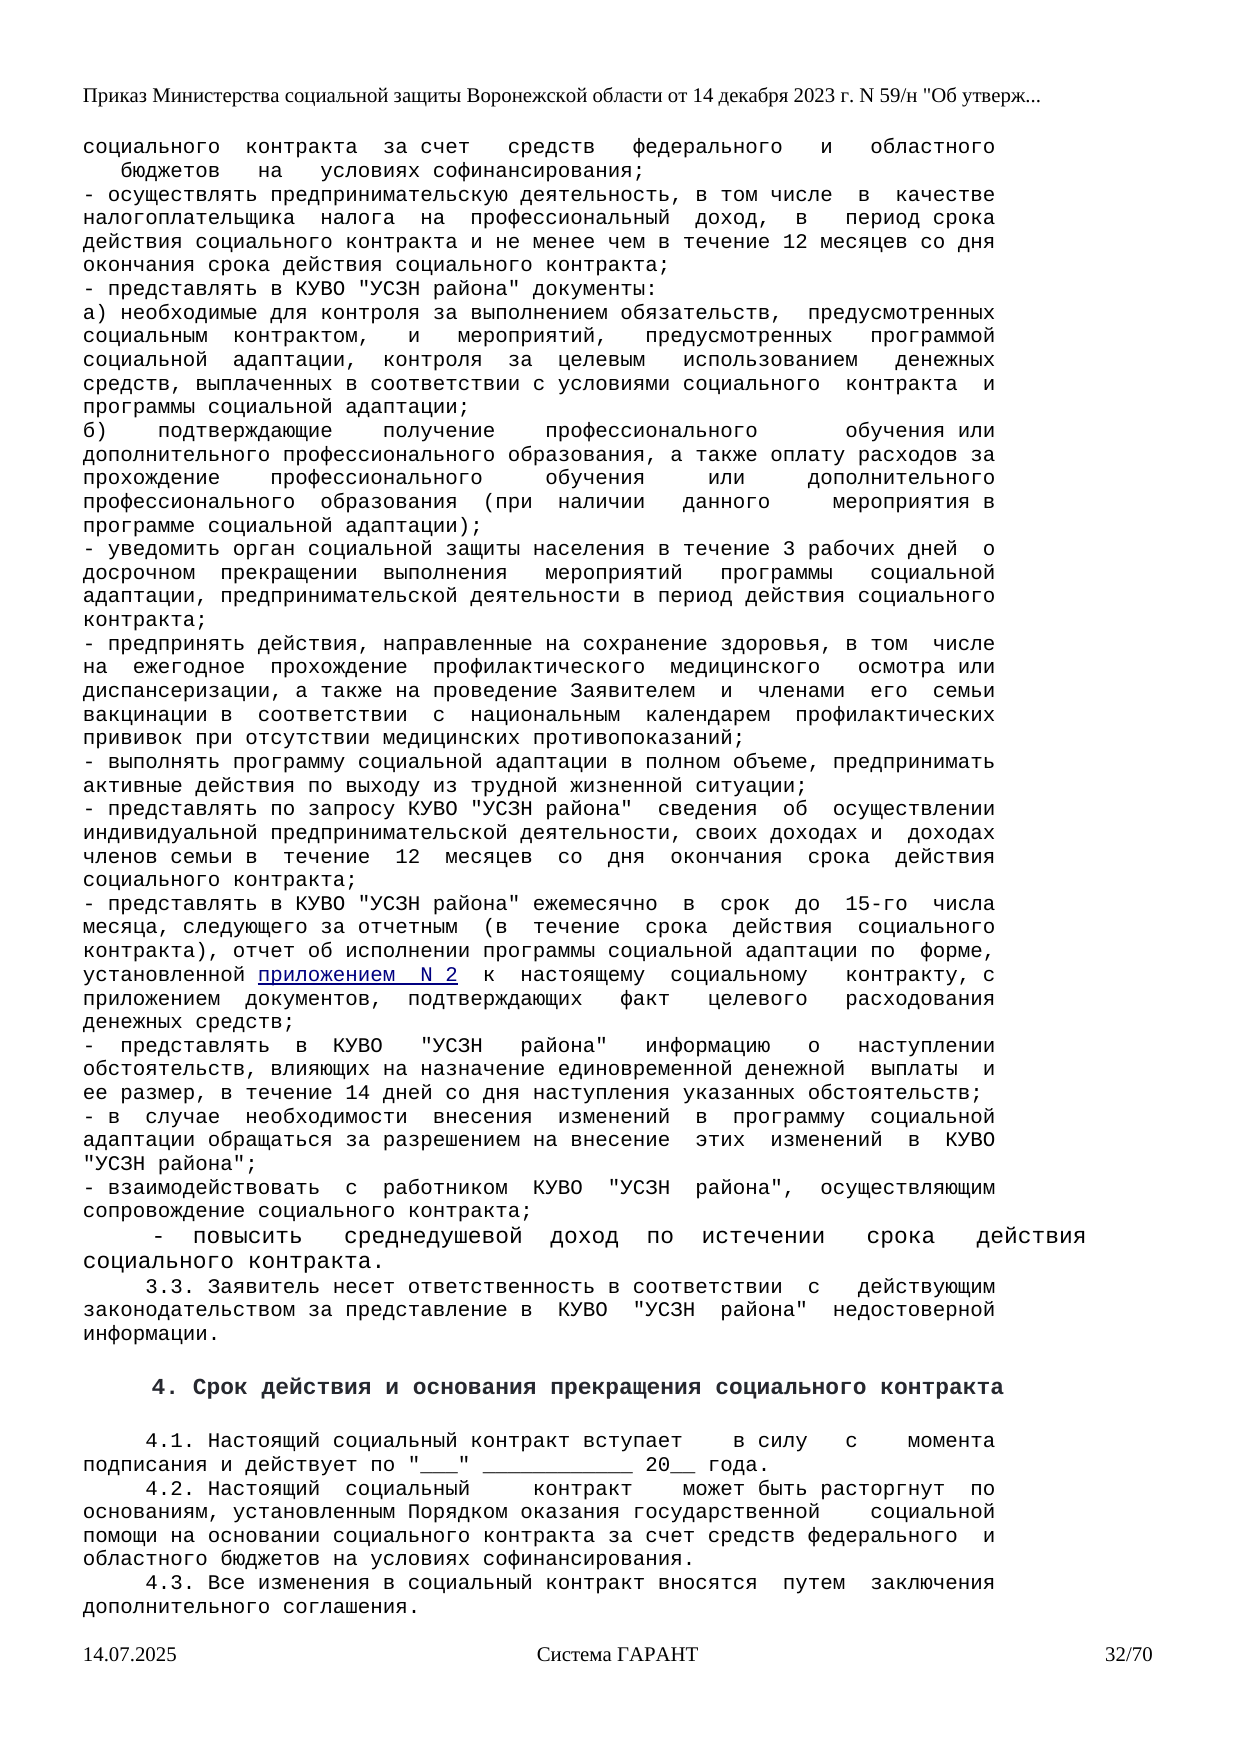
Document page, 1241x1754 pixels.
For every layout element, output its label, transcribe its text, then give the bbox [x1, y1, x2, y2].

text месяца, следующего за отчетным (в течение срока действия социального [83, 917, 1157, 940]
text денежных средств; [83, 1011, 1157, 1035]
text - представлять по запросу КУВО "УСЗН района" сведения об осуществлении [83, 798, 1157, 822]
text на ежегодное прохождение профилактического медицинского осмотра или [83, 656, 1157, 680]
text установленной приложением N 2 к настоящему социальному контракту, с [83, 964, 1157, 987]
text членов семьи в течение 12 месяцев со дня окончания срока действия [83, 846, 1157, 869]
text социального контракта; [83, 869, 1157, 893]
text прохождение профессионального обучения или дополнительного [83, 467, 1157, 491]
text адаптации обращаться за разрешением на внесение этих изменений в КУВО [83, 1129, 1157, 1153]
text - представлять в КУВО "УСЗН района" документы: [83, 278, 1157, 302]
text - уведомить орган социальной защиты населения в течение 3 рабочих дней о [83, 538, 1157, 562]
text контракта), отчет об исполнении программы социальной адаптации по форме, [83, 940, 1157, 964]
text областного бюджетов на условиях софинансирования. [83, 1548, 1157, 1572]
text дополнительного профессионального образования, а также оплату расходов за [83, 444, 1157, 467]
text - представлять в КУВО "УСЗН района" информацию о наступлении [83, 1035, 1157, 1058]
text средств, выплаченных в соответствии с условиями социального контракта и [83, 373, 1157, 396]
text социальной адаптации, контроля за целевым использованием денежных [83, 349, 1157, 373]
text - повысить среднедушевой доход по истечении срока действия [83, 1224, 1157, 1250]
text ее размер, в течение 14 дней со дня наступления указанных обстоятельств; [83, 1082, 1157, 1106]
text бюджетов на условиях софинансирования; [83, 160, 1157, 183]
text - предпринять действия, направленные на сохранение здоровья, в том числе [83, 633, 1157, 656]
text адаптации, предпринимательской деятельности в период действия социального [83, 586, 1157, 609]
text сопровождение социального контракта; [83, 1200, 1157, 1224]
text действия социального контракта и не менее чем в течение 12 месяцев со дня [83, 231, 1157, 254]
text приложением документов, подтверждающих факт целевого расходования [83, 987, 1157, 1011]
text - в случае необходимости внесения изменений в программу социальной [83, 1106, 1157, 1129]
text прививок при отсутствии медицинских противопоказаний; [83, 727, 1157, 751]
text социального контракта. [83, 1250, 1157, 1276]
text 4.1. Настоящий социальный контракт вступает в силу с момента [83, 1430, 1157, 1454]
text дополнительного соглашения. [83, 1596, 1157, 1619]
text основаниям, установленным Порядком оказания государственной социальной [83, 1501, 1157, 1525]
text 4.3. Все изменения в социальный контракт вносятся путем заключения [83, 1572, 1157, 1596]
text - представлять в КУВО "УСЗН района" ежемесячно в срок до 15-го числа [83, 893, 1157, 917]
text досрочном прекращении выполнения мероприятий программы социальной [83, 562, 1157, 586]
text вакцинации в соответствии с национальным календарем профилактических [83, 704, 1157, 727]
text информации. [83, 1323, 1157, 1347]
text 3.3. Заявитель несет ответственность в соответствии с действующим [83, 1276, 1157, 1299]
text социального контракта за счет средств федерального и областного [83, 136, 1157, 160]
text "УСЗН района"; [83, 1153, 1157, 1177]
text индивидуальной предпринимательской деятельности, своих доходах и доходах [83, 822, 1157, 846]
text законодательством за представление в КУВО "УСЗН района" недостоверной [83, 1299, 1157, 1323]
text - выполнять программу социальной адаптации в полном объеме, предпринимать [83, 751, 1157, 775]
text помощи на основании социального контракта за счет средств федерального и [83, 1525, 1157, 1548]
text диспансеризации, а также на проведение Заявителем и членами его семьи [83, 680, 1157, 704]
text 4.2. Настоящий социальный контракт может быть расторгнут по [83, 1477, 1157, 1501]
text подписания и действует по "___" ____________ 20__ года. [83, 1454, 1157, 1477]
text налогоплательщика налога на профессиональный доход, в период срока [83, 207, 1157, 231]
text социальным контрактом, и мероприятий, предусмотренных программой [83, 325, 1157, 349]
text - взаимодействовать с работником КУВО "УСЗН района", осуществляющим [83, 1177, 1157, 1200]
text б) подтверждающие получение профессионального обучения или [83, 420, 1157, 444]
text программы социальной адаптации; [83, 396, 1157, 420]
text профессионального образования (при наличии данного мероприятия в [83, 491, 1157, 514]
text активные действия по выходу из трудной жизненной ситуации; [83, 775, 1157, 798]
text 4. Срок действия и основания прекращения социального контракта [83, 1376, 1157, 1401]
text контракта; [83, 609, 1157, 633]
text - осуществлять предпринимательскую деятельность, в том числе в качестве [83, 183, 1157, 207]
text программе социальной адаптации); [83, 514, 1157, 538]
text окончания срока действия социального контракта; [83, 254, 1157, 278]
text а) необходимые для контроля за выполнением обязательств, предусмотренных [83, 302, 1157, 325]
text обстоятельств, влияющих на назначение единовременной денежной выплаты и [83, 1058, 1157, 1082]
